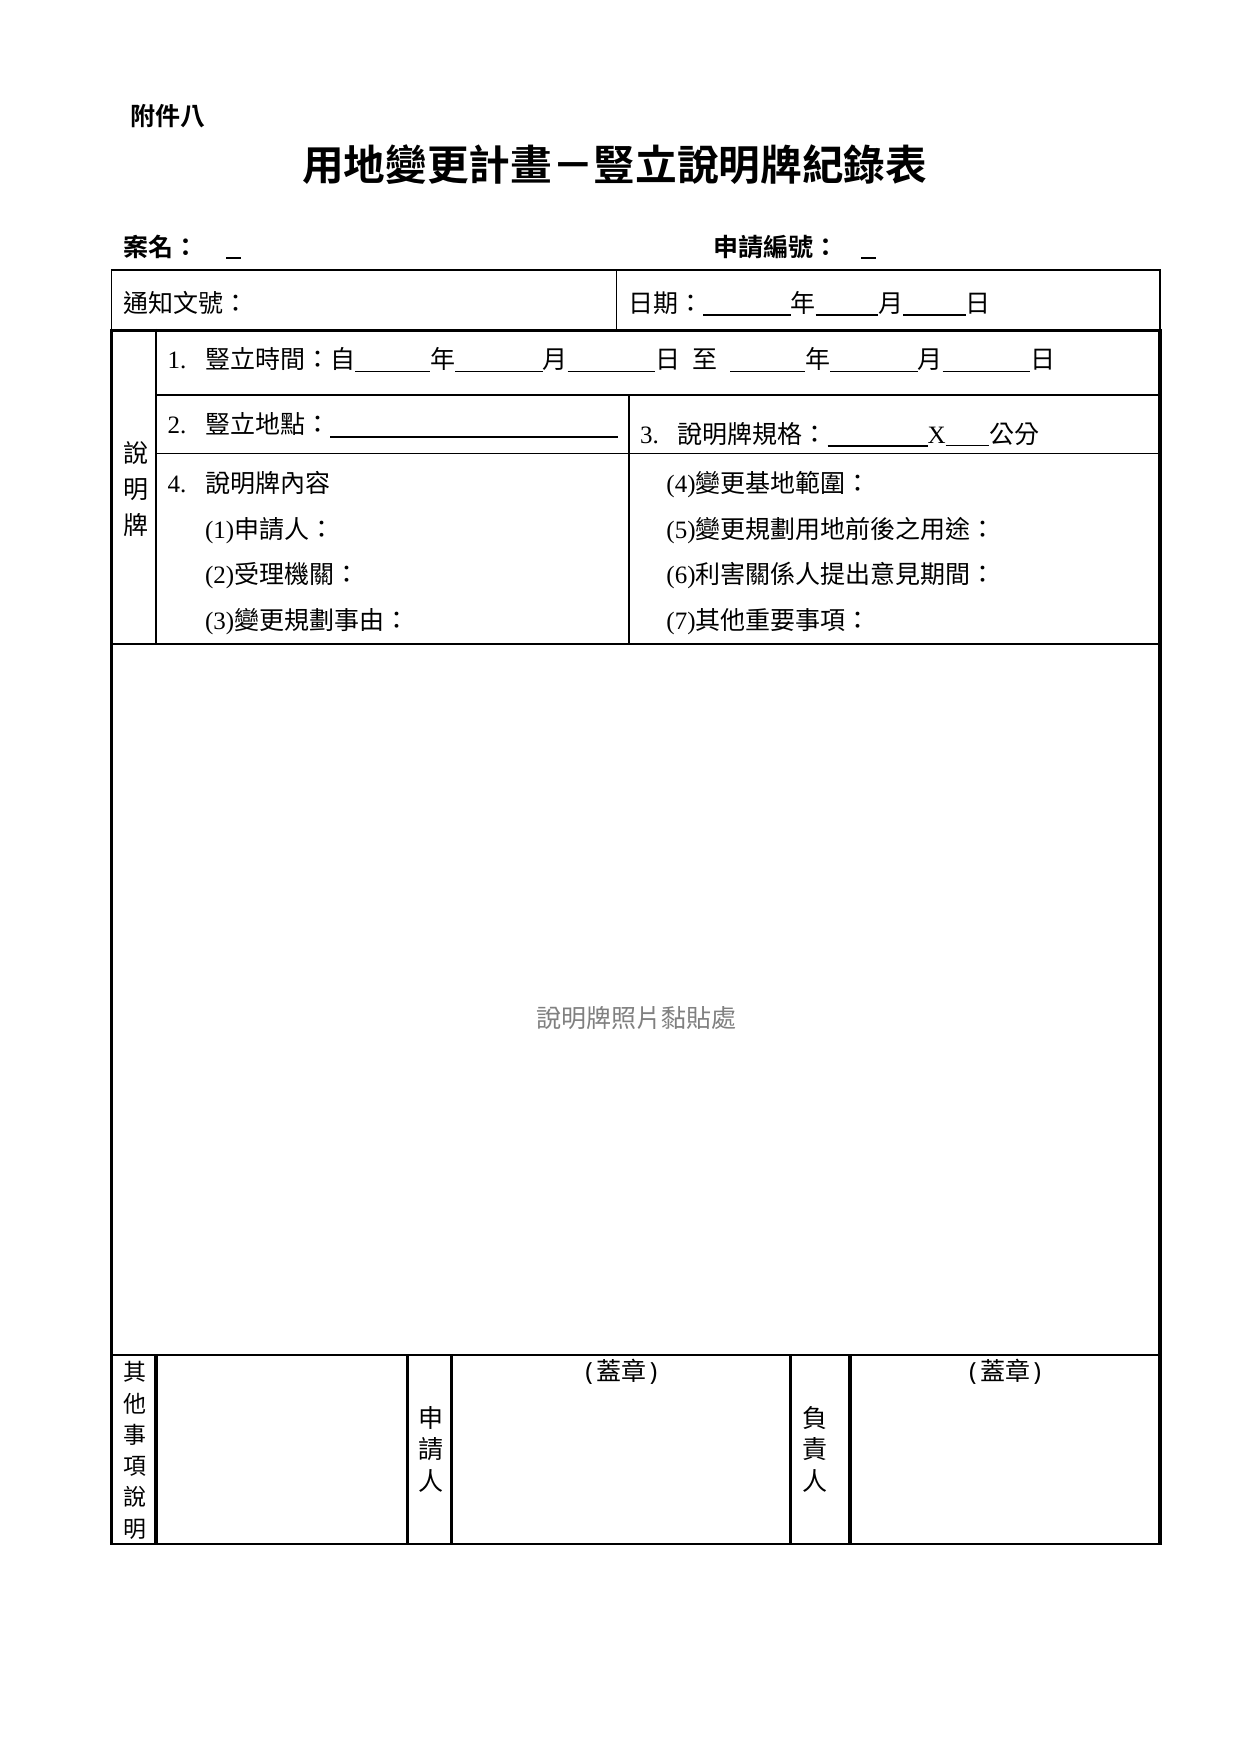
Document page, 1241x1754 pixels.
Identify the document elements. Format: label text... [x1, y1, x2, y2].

table_cell 其他事項說明 [113, 1356, 154, 1543]
table_header [850, 221, 1160, 269]
table_cell (4)變更基地範圍： (5)變更規劃用地前後之用途： (6)利害關係人提出意見期間： (7)其他重要事項： [630, 454, 1158, 643]
text 用地變更計畫－豎立說明牌紀錄表 [142, 132, 1087, 193]
table_cell 豎立時間：自 年 月 日 至 年 月 日 [157, 332, 1158, 394]
table_cell 日期： 年 月 日 [617, 271, 1159, 329]
table_cell 說明牌規格： X 公分 [630, 396, 1158, 452]
table_cell 通知文號： [112, 271, 616, 329]
table_cell 說明牌照片黏貼處 [113, 645, 1158, 1354]
table_cell 說明牌內容 (1)申請人： (2)受理機關： (3)變更規劃事由： [157, 454, 628, 643]
text 附件八 [130, 96, 1087, 132]
table_cell [158, 1356, 406, 1543]
table_cell 負責人 [792, 1356, 848, 1543]
table_cell 申請人 [409, 1356, 450, 1543]
table_cell (蓋章) [453, 1356, 789, 1543]
table_cell 說明牌 [113, 332, 155, 643]
table_header 申請編號： [702, 221, 850, 269]
table_header [215, 221, 702, 269]
table_header 案名： [112, 221, 215, 269]
table_cell 豎立地點： [157, 396, 628, 452]
table_cell (蓋章) [852, 1356, 1158, 1543]
